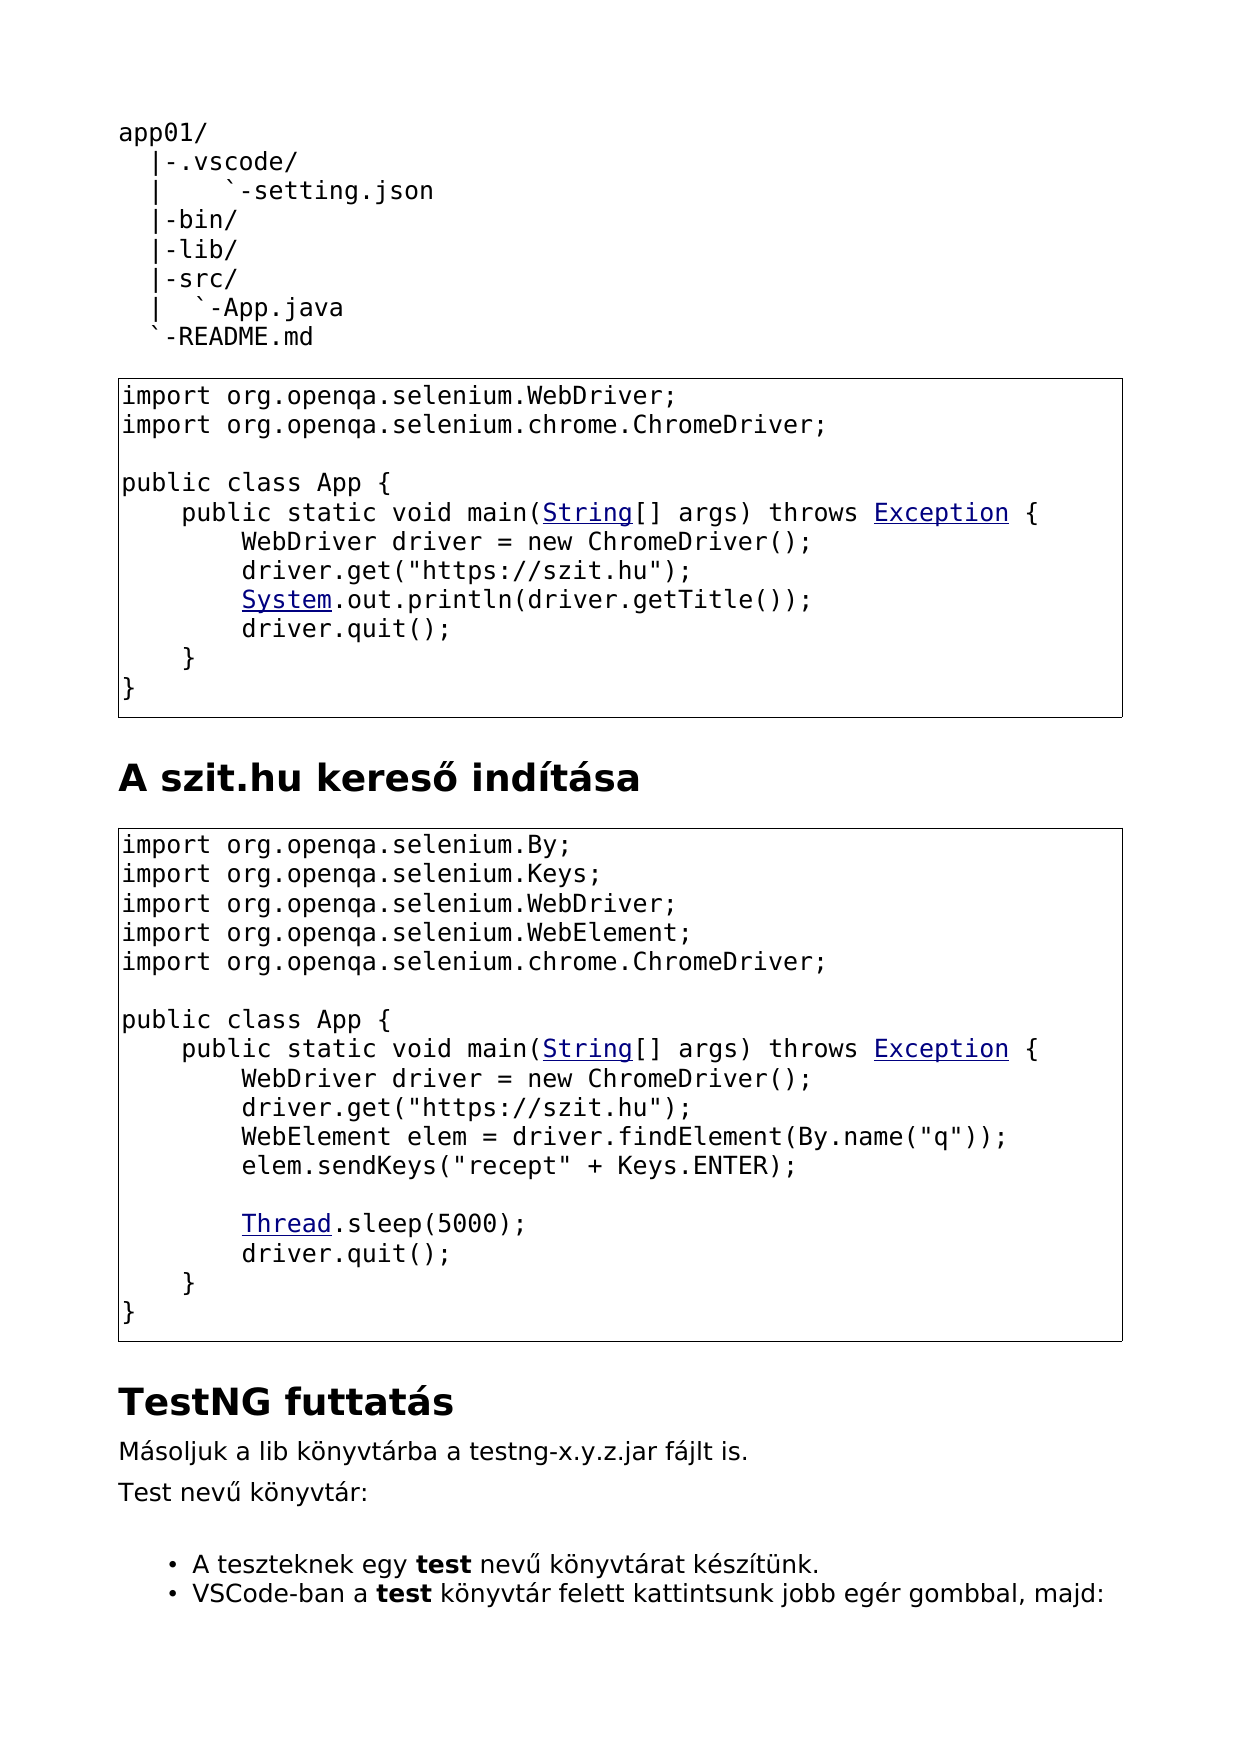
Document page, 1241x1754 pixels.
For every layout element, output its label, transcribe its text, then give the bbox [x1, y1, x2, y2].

table_header import org.openqa.selenium.By; import org.openqa.selenium.Keys; import org.openqa.selenium.WebDriver; import org.openqa.selenium.WebElement; import org.openqa.selenium.chrome.ChromeDriver; public class App { public static void main(String[] args) throws Exception { WebDriver driver = new ChromeDriver(); driver.get("https://szit.hu"); WebElement elem = driver.findElement(By.name("q")); elem.sendKeys("recept" + Keys.ENTER); Thread.sleep(5000); driver.quit(); } } [119, 829, 1122, 1341]
text app01/ |-.vscode/ | `-setting.json |-bin/ |-lib/ |-src/ | `-App.java `-README.md [118, 118, 1122, 351]
text Másoljuk a lib könyvtárba a testng-x.y.z.jar fájlt is. [118, 1437, 1122, 1466]
subtitle TestNG futtatás [118, 1381, 1122, 1424]
subtitle A szit.hu kereső indítása [118, 756, 1122, 800]
table_header import org.openqa.selenium.WebDriver; import org.openqa.selenium.chrome.ChromeDriver; public class App { public static void main(String[] args) throws Exception { WebDriver driver = new ChromeDriver(); driver.get("https://szit.hu"); System.out.println(driver.getTitle()); driver.quit(); } } [119, 379, 1122, 717]
list A teszteknek egy test nevű könyvtárat készítünk. [177, 1550, 1122, 1579]
list VSCode-ban a test könyvtár felett kattintsunk jobb egér gombbal, majd: [177, 1579, 1122, 1608]
text Test nevű könyvtár: [118, 1479, 1122, 1508]
